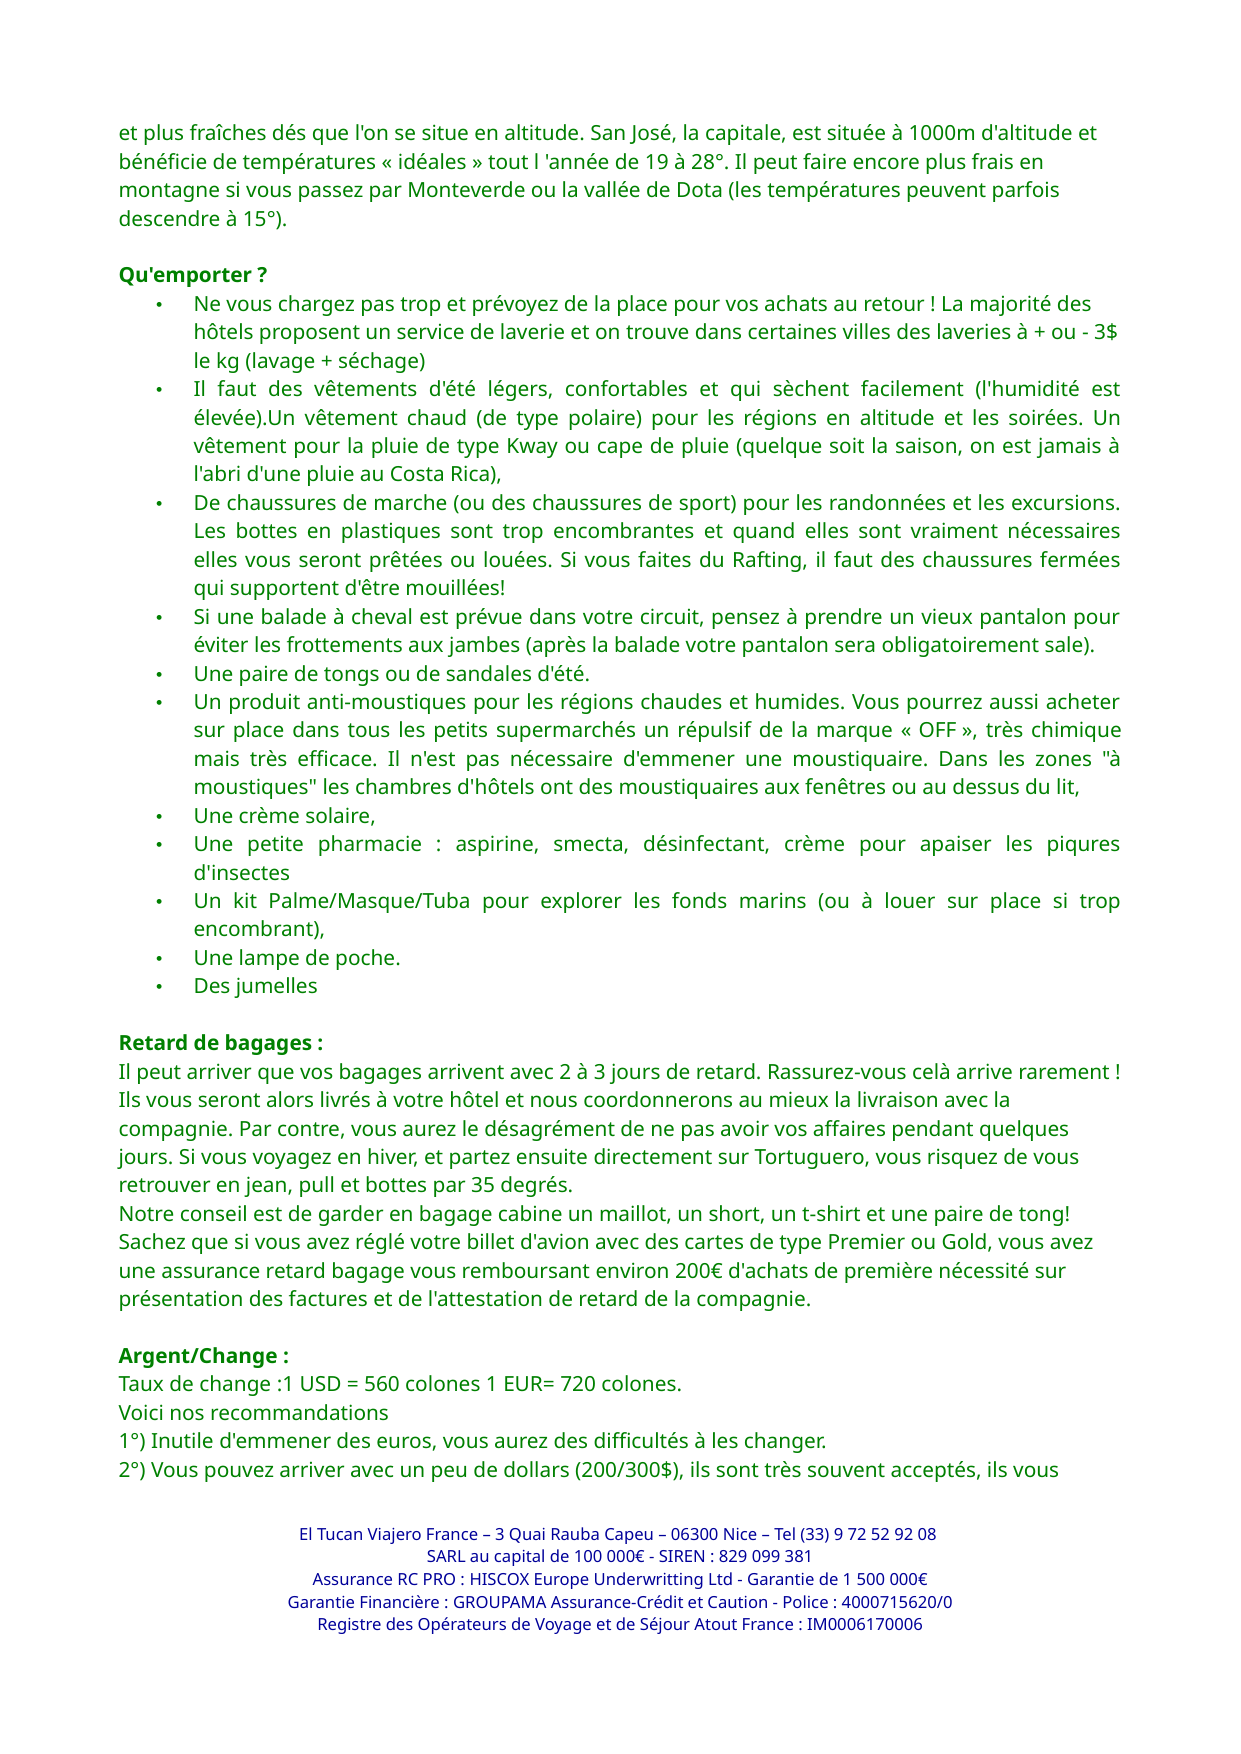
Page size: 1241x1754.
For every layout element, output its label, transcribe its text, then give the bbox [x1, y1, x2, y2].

list Un kit Palme/Masque/Tuba pour explorer les fonds marins (ou à louer sur place si trop encombrant), [156, 886, 1122, 943]
text Il peut arriver que vos bagages arrivent avec 2 à 3 jours de retard. Rassurez-vous celà arrive rarement ! Ils vous seront alors livrés à votre hôtel et nous coordonnerons au mieux la livraison avec la compagnie. Par contre, vous aurez le désagrément de ne pas avoir vos affaires pendant quelques jours. Si vous voyagez en hiver, et partez ensuite directement sur Tortuguero, vous risquez de vous retrouver en jean, pull et bottes par 35 degrés. Notre conseil est de garder en bagage cabine un maillot, un short, un t-shirt et une paire de tong! Sachez que si vous avez réglé votre billet d'avion avec des cartes de type Premier ou Gold, vous avez une assurance retard bagage vous remboursant environ 200€ d'achats de première nécessité sur présentation des factures et de l'attestation de retard de la compagnie. [118, 1057, 1122, 1313]
list Une crème solaire, [156, 801, 1122, 829]
list Une paire de tongs ou de sandales d'été. [156, 659, 1122, 687]
list Il faut des vêtements d'été légers, confortables et qui sèchent facilement (l'humidité est élevée).Un vêtement chaud (de type polaire) pour les régions en altitude et les soirées. Un vêtement pour la pluie de type Kway ou cape de pluie (quelque soit la saison, on est jamais à l'abri d'une pluie au Costa Rica), [156, 374, 1122, 488]
list Si une balade à cheval est prévue dans votre circuit, pensez à prendre un vieux pantalon pour éviter les frottements aux jambes (après la balade votre pantalon sera obligatoirement sale). [156, 602, 1122, 659]
text 1°) Inutile d'emmener des euros, vous aurez des difficultés à les changer. [118, 1426, 1122, 1455]
list Un produit anti-moustiques pour les régions chaudes et humides. Vous pourrez aussi acheter sur place dans tous les petits supermarchés un répulsif de la marque « OFF », très chimique mais très efficace. Il n'est pas nécessaire d'emmener une moustiquaire. Dans les zones "à moustiques" les chambres d'hôtels ont des moustiquaires aux fenêtres ou au dessus du lit, [156, 687, 1122, 801]
text Retard de bagages : [118, 1028, 1122, 1057]
text Taux de change :1 USD = 560 colones 1 EUR= 720 colones. [118, 1369, 1122, 1398]
list Une petite pharmacie : aspirine, smecta, désinfectant, crème pour apaiser les piqures d'insectes [156, 829, 1122, 886]
list Ne vous chargez pas trop et prévoyez de la place pour vos achats au retour ! La majorité des hôtels proposent un service de laverie et on trouve dans certaines villes des laveries à + ou - 3$ le kg (lavage + séchage) [156, 289, 1122, 374]
list Des jumelles [156, 971, 1122, 1000]
text Argent/Change : [118, 1341, 1122, 1369]
text 2°) Vous pouvez arriver avec un peu de dollars (200/300$), ils sont très souvent acceptés, ils vous [118, 1455, 1122, 1483]
list Une lampe de poche. [156, 943, 1122, 971]
list De chaussures de marche (ou des chaussures de sport) pour les randonnées et les excursions. Les bottes en plastiques sont trop encombrantes et quand elles sont vraiment nécessaires elles vous seront prêtées ou louées. Si vous faites du Rafting, il faut des chaussures fermées qui supportent d'être mouillées! [156, 488, 1122, 602]
text Qu'emporter ? [118, 232, 1122, 289]
text Voici nos recommandations [118, 1398, 1122, 1426]
text et plus fraîches dés que l'on se situe en altitude. San José, la capitale, est située à 1000m d'altitude et bénéficie de températures « idéales » tout l 'année de 19 à 28°. Il peut faire encore plus frais en montagne si vous passez par Monteverde ou la vallée de Dota (les températures peuvent parfois descendre à 15°). [118, 118, 1122, 232]
